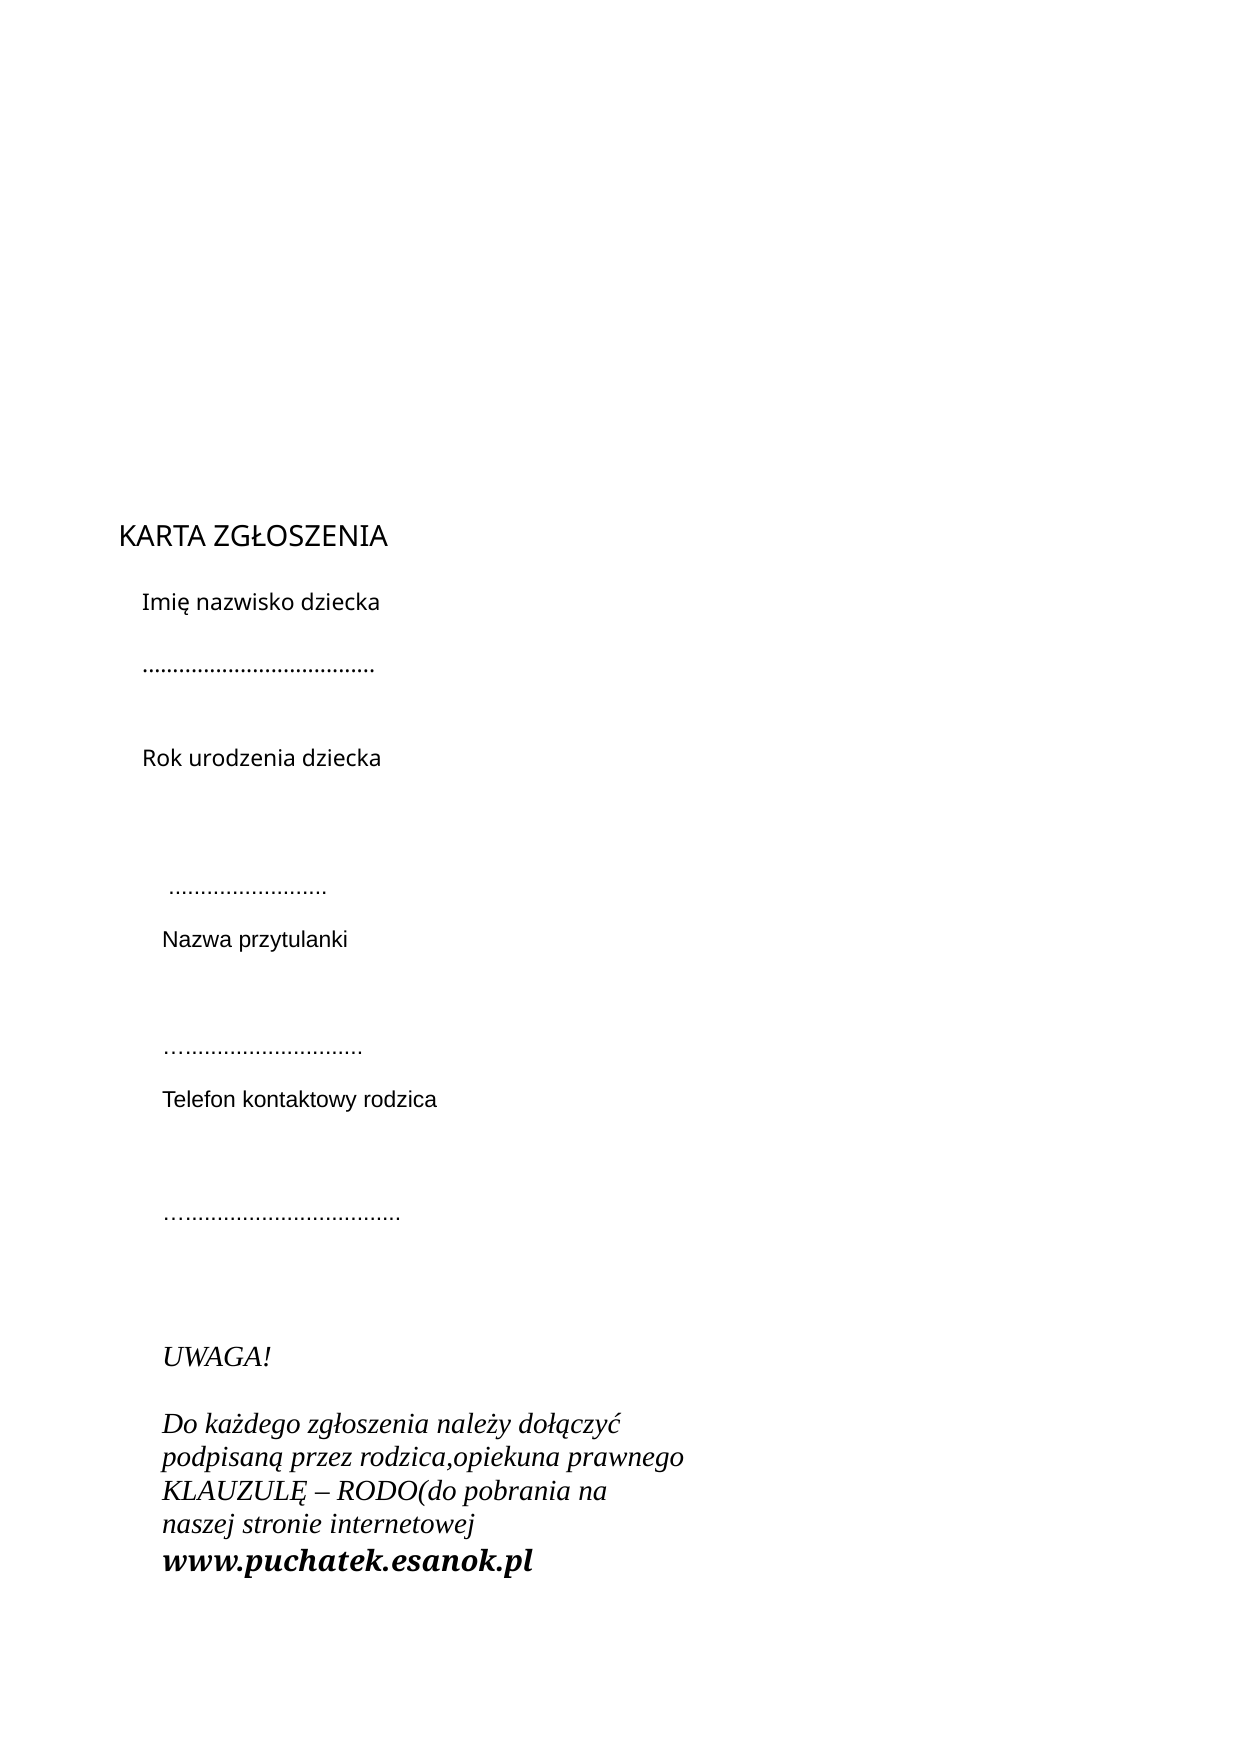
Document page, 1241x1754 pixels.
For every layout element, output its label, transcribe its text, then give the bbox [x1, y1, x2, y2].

text KLAUZULĘ – RODO(do pobrania na [162, 1473, 1122, 1506]
subtitle ......................... [162, 873, 1122, 899]
text www.puchatek.esanok.pl [162, 1540, 1122, 1580]
subtitle ….................................. [162, 1193, 1122, 1227]
text podpisaną przez rodzica,opiekuna prawnego [162, 1439, 1122, 1473]
text Do każdego zgłoszenia należy dołączyć [162, 1406, 1122, 1439]
text ..…................................. [118, 648, 1122, 680]
text UWAGA! [162, 1339, 1122, 1372]
text naszej stronie internetowej [162, 1506, 1122, 1540]
text Imię nazwisko dziecka [118, 586, 1122, 617]
subtitle Telefon kontaktowy rodzica [162, 1086, 1122, 1113]
subtitle …............................ [162, 1033, 1122, 1059]
subtitle Nazwa przytulanki [162, 926, 1122, 952]
text Rok urodzenia dziecka [118, 742, 1122, 773]
text KARTA ZGŁOSZENIA [118, 515, 1122, 555]
